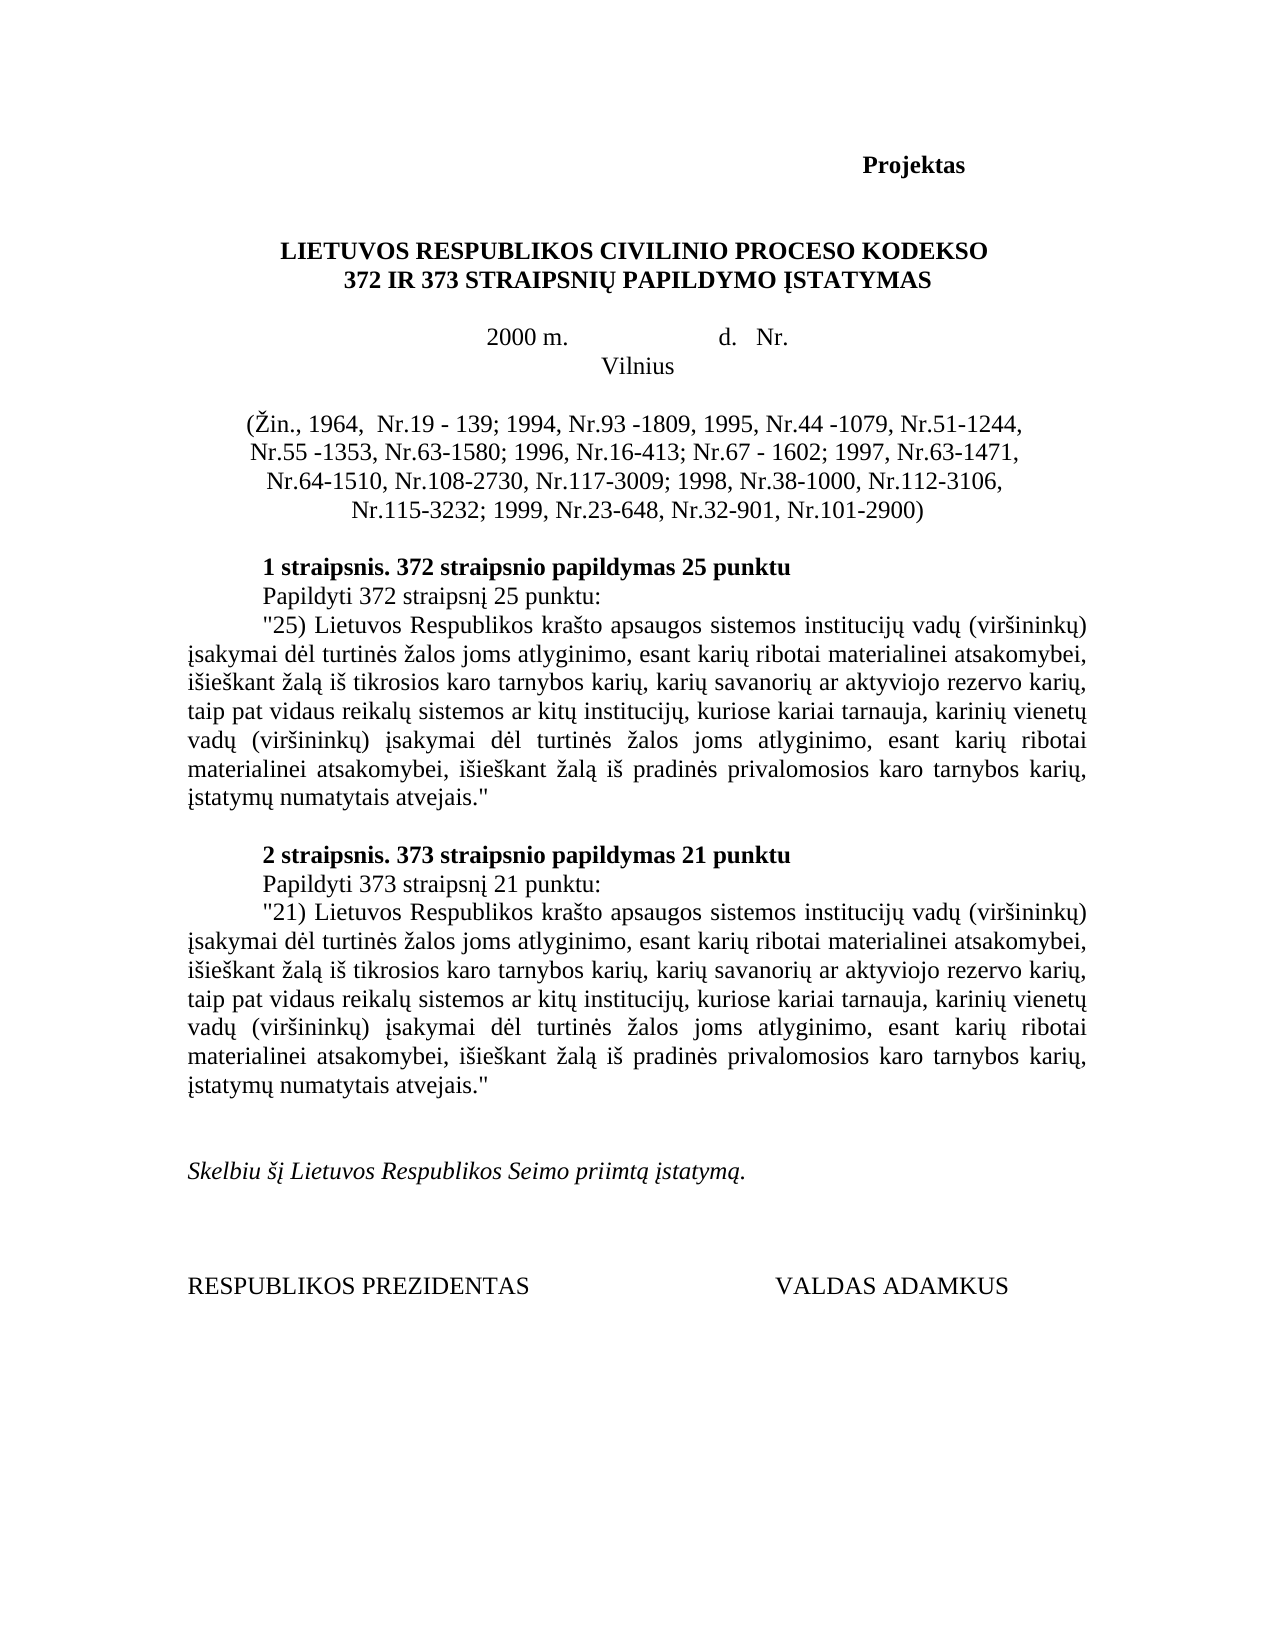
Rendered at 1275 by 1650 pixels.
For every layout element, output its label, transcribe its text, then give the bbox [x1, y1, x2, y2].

text 1 straipsnis. 372 straipsnio papildymas 25 punktu [187, 552, 1087, 581]
text Projektas [187, 150, 1087, 179]
text Papildyti 373 straipsnį 21 punktu: [187, 869, 1087, 897]
text Papildyti 372 straipsnį 25 punktu: [187, 581, 1087, 610]
text 372 IR 373 STRAIPSNIŲ PAPILDYMO ĮSTATYMAS [187, 265, 1087, 294]
text "25) Lietuvos Respublikos krašto apsaugos sistemos institucijų vadų (viršininkų) įsakymai dėl turtinės žalos joms atlyginimo, esant karių ribotai materialinei atsakomybei, išieškant žalą iš tikrosios karo tarnybos karių, karių savanorių ar aktyviojo rezervo karių, taip pat vidaus reikalų sistemos ar kitų institucijų, kuriose kariai tarnauja, karinių vienetų vadų (viršininkų) įsakymai dėl turtinės žalos joms atlyginimo, esant karių ribotai materialinei atsakomybei, išieškant žalą iš pradinės privalomosios karo tarnybos karių, įstatymų numatytais atvejais." [187, 610, 1087, 811]
text LIETUVOS RESPUBLIKOS CIVILINIO PROCESO KODEKSO [187, 236, 1087, 265]
text Nr.64-1510, Nr.108-2730, Nr.117-3009; 1998, Nr.38-1000, Nr.112-3106, [187, 466, 1087, 495]
text (Žin., 1964, Nr.19 - 139; 1994, Nr.93 -1809, 1995, Nr.44 -1079, Nr.51-1244, [187, 409, 1087, 437]
text Nr.55 -1353, Nr.63-1580; 1996, Nr.16-413; Nr.67 - 1602; 1997, Nr.63-1471, [187, 437, 1087, 466]
text Skelbiu šį Lietuvos Respublikos Seimo priimtą įstatymą. [187, 1156, 1087, 1185]
text Nr.115-3232; 1999, Nr.23-648, Nr.32-901, Nr.101-2900) [187, 495, 1087, 524]
text RESPUBLIKOS PREZIDENTAS VALDAS ADAMKUS [187, 1271, 1087, 1300]
text 2 straipsnis. 373 straipsnio papildymas 21 punktu [187, 840, 1087, 869]
text Vilnius [187, 351, 1087, 380]
text "21) Lietuvos Respublikos krašto apsaugos sistemos institucijų vadų (viršininkų) įsakymai dėl turtinės žalos joms atlyginimo, esant karių ribotai materialinei atsakomybei, išieškant žalą iš tikrosios karo tarnybos karių, karių savanorių ar aktyviojo rezervo karių, taip pat vidaus reikalų sistemos ar kitų institucijų, kuriose kariai tarnauja, karinių vienetų vadų (viršininkų) įsakymai dėl turtinės žalos joms atlyginimo, esant karių ribotai materialinei atsakomybei, išieškant žalą iš pradinės privalomosios karo tarnybos karių, įstatymų numatytais atvejais." [187, 897, 1087, 1099]
text 2000 m. d. Nr. [187, 322, 1087, 351]
